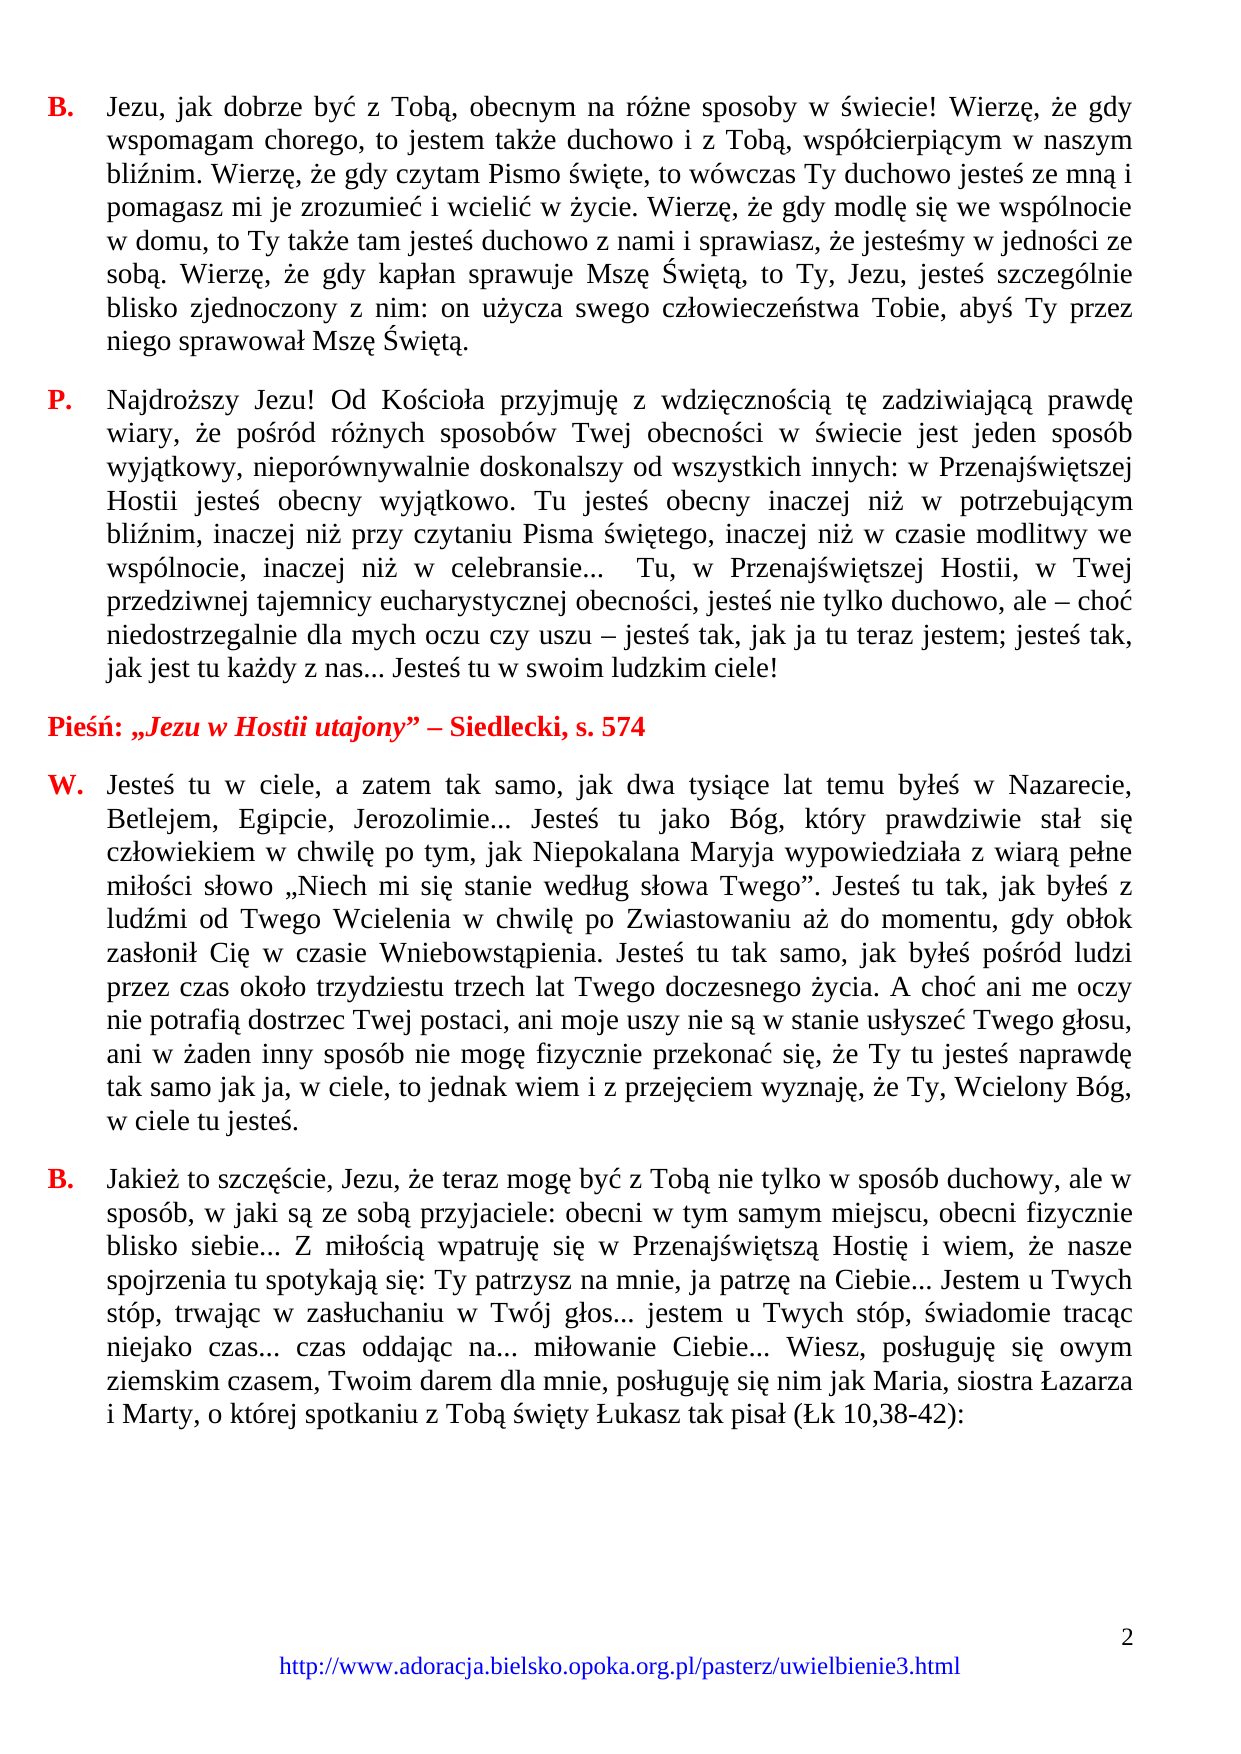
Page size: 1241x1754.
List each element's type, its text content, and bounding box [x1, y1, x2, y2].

text P. Najdroższy Jezu! Od Kościoła przyjmuję z wdzięcznością tę zadziwiającą prawdę wiary, że pośród różnych sposobów Twej obecności w świecie jest jeden sposób wyjątkowy, nieporównywalnie doskonalszy od wszystkich innych: w Przenajświętszej Hostii jesteś obecny wyjątkowo. Tu jesteś obecny inaczej niż w potrzebującym bliźnim, inaczej niż przy czytaniu Pisma świętego, inaczej niż w czasie modlitwy we wspólnocie, inaczej niż w celebransie... Tu, w Przenajświętszej Hostii, w Twej przedziwnej tajemnicy eucharystycznej obecności, jesteś nie tylko duchowo, ale – choć niedostrzegalnie dla mych oczu czy uszu – jesteś tak, jak ja tu teraz jestem; jesteś tak, jak jest tu każdy z nas... Jesteś tu w swoim ludzkim ciele! [47, 382, 1134, 684]
text W. Jesteś tu w ciele, a zatem tak samo, jak dwa tysiące lat temu byłeś w Nazarecie, Betlejem, Egipcie, Jerozolimie... Jesteś tu jako Bóg, który prawdziwie stał się człowiekiem w chwilę po tym, jak Niepokalana Maryja wypowiedziała z wiarą pełne miłości słowo „Niech mi się stanie według słowa Twego”. Jesteś tu tak, jak byłeś z ludźmi od Twego Wcielenia w chwilę po Zwiastowaniu aż do momentu, gdy obłok zasłonił Cię w czasie Wniebowstąpienia. Jesteś tu tak samo, jak byłeś pośród ludzi przez czas około trzydziestu trzech lat Twego doczesnego życia. A choć ani me oczy nie potrafią dostrzec Twej postaci, ani moje uszy nie są w stanie usłyszeć Twego głosu, ani w żaden inny sposób nie mogę fizycznie przekonać się, że Ty tu jesteś naprawdę tak samo jak ja, w ciele, to jednak wiem i z przejęciem wyznaję, że Ty, Wcielony Bóg, w ciele tu jesteś. [47, 767, 1134, 1136]
text Pieśń: „Jezu w Hostii utajony” – Siedlecki, s. 574 [47, 709, 1134, 742]
text B. Jakież to szczęście, Jezu, że teraz mogę być z Tobą nie tylko w sposób duchowy, ale w sposób, w jaki są ze sobą przyjaciele: obecni w tym samym miejscu, obecni fizycznie blisko siebie... Z miłością wpatruję się w Przenajświętszą Hostię i wiem, że nasze spojrzenia tu spotykają się: Ty patrzysz na mnie, ja patrzę na Ciebie... Jestem u Twych stóp, trwając w zasłuchaniu w Twój głos... jestem u Twych stóp, świadomie tracąc niejako czas... czas oddając na... miłowanie Ciebie... Wiesz, posługuję się owym ziemskim czasem, Twoim darem dla mnie, posługuję się nim jak Maria, siostra Łazarza i Marty, o której spotkaniu z Tobą święty Łukasz tak pisał (Łk 10,38-42): [47, 1161, 1134, 1430]
text B. Jezu, jak dobrze być z Tobą, obecnym na różne sposoby w świecie! Wierzę, że gdy wspomagam chorego, to jestem także duchowo i z Tobą, współcierpiącym w naszym bliźnim. Wierzę, że gdy czytam Pismo święte, to wówczas Ty duchowo jesteś ze mną i pomagasz mi je zrozumieć i wcielić w życie. Wierzę, że gdy modlę się we wspólnocie w domu, to Ty także tam jesteś duchowo z nami i sprawiasz, że jesteśmy w jedności ze sobą. Wierzę, że gdy kapłan sprawuje Mszę Świętą, to Ty, Jezu, jesteś szczególnie blisko zjednoczony z nim: on użycza swego człowieczeństwa Tobie, abyś Ty przez niego sprawował Mszę Świętą. [47, 89, 1134, 357]
